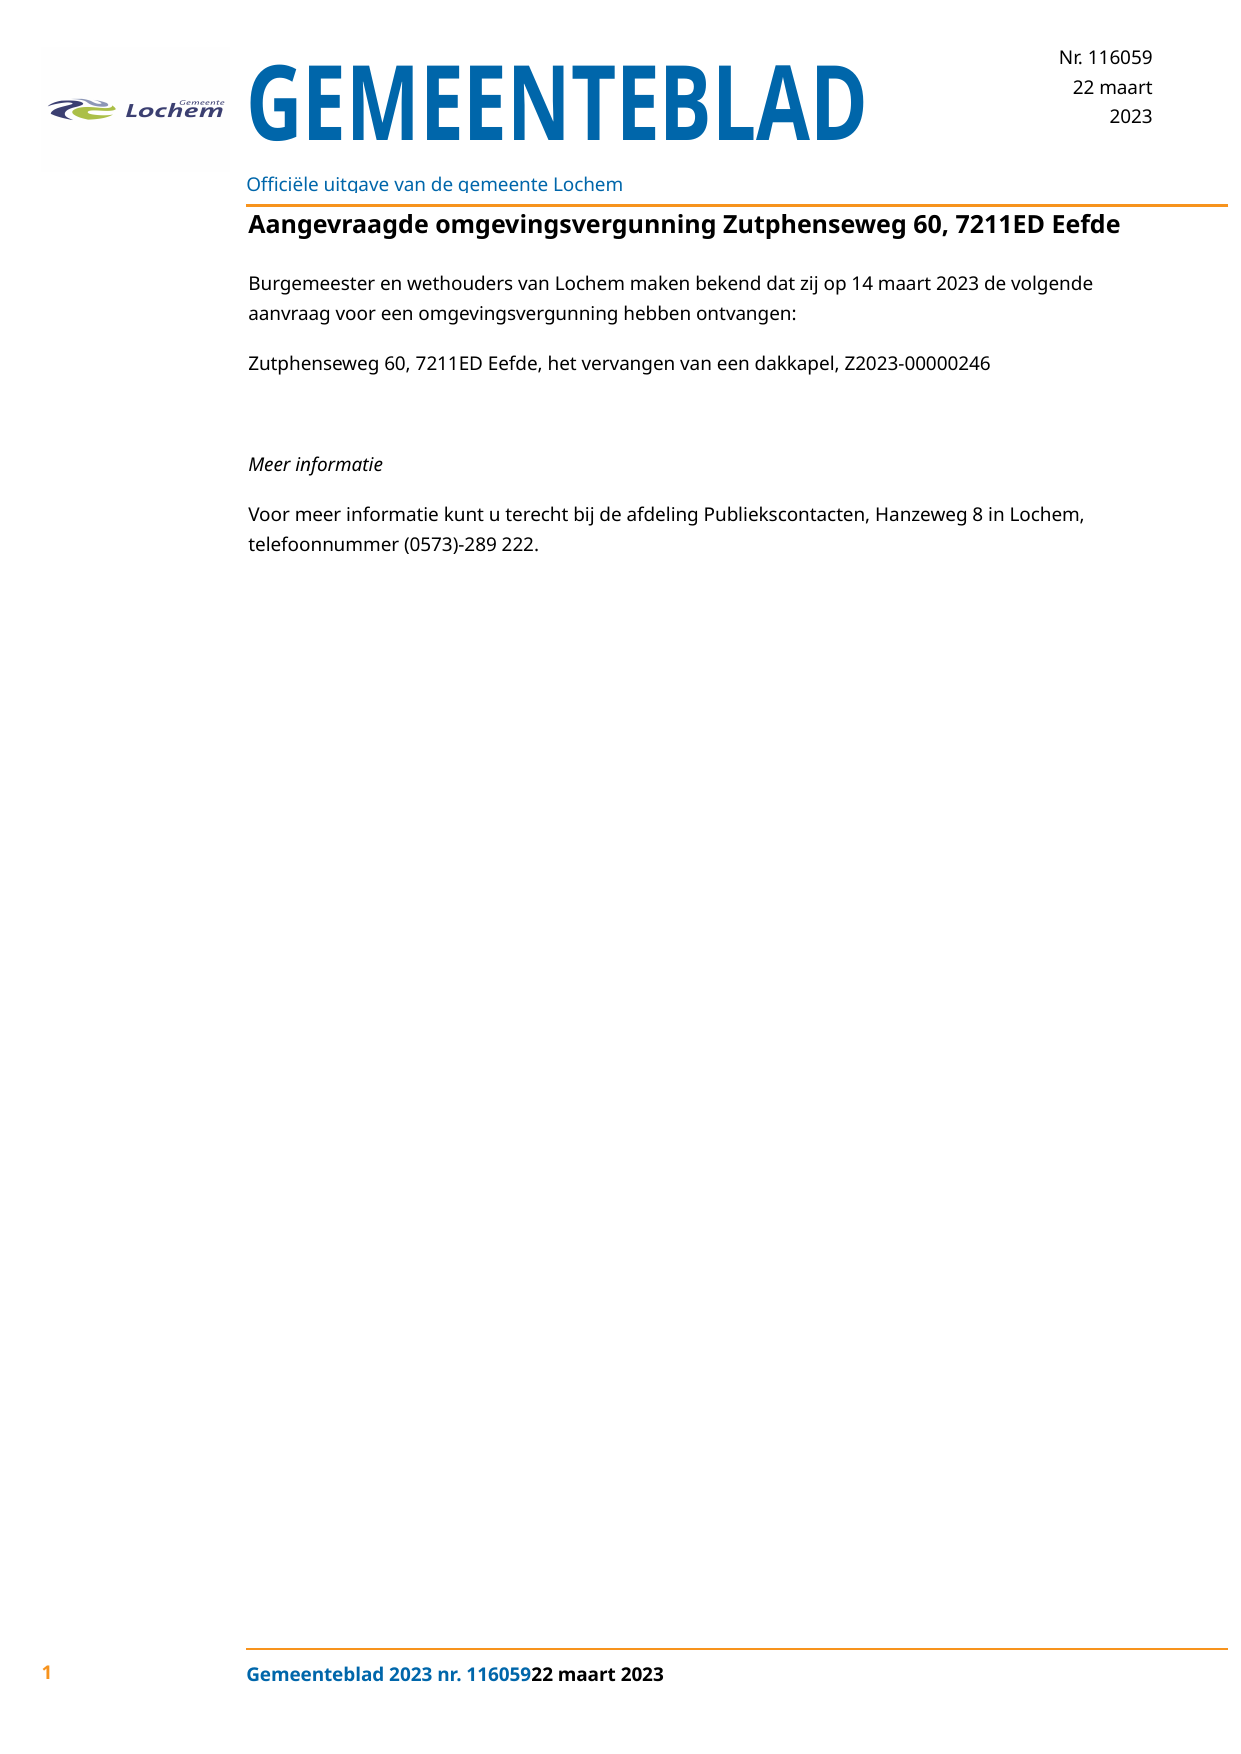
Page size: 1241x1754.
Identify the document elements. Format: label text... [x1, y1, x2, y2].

text Zutphenseweg 60, 7211ED Eefde, het vervangen van een dakkapel, Z2023-00000246 [248, 350, 1152, 376]
picture [41, 47, 231, 172]
text Aangevraagde omgevingsvergunning Zutphenseweg 60, 7211ED Eefde [248, 207, 1152, 241]
text Voor meer informatie kunt u terecht bij de afdeling Publiekscontacten, Hanzeweg 8 in Lochem, telefoonnummer (0573)-289 222. [248, 502, 1152, 557]
text Burgemeester en wethouders van Lochem maken bekend dat zij op 14 maart 2023 de volgende aanvraag voor een omgevingsvergunning hebben ontvangen: [248, 270, 1152, 326]
text Meer informatie [248, 451, 1152, 477]
